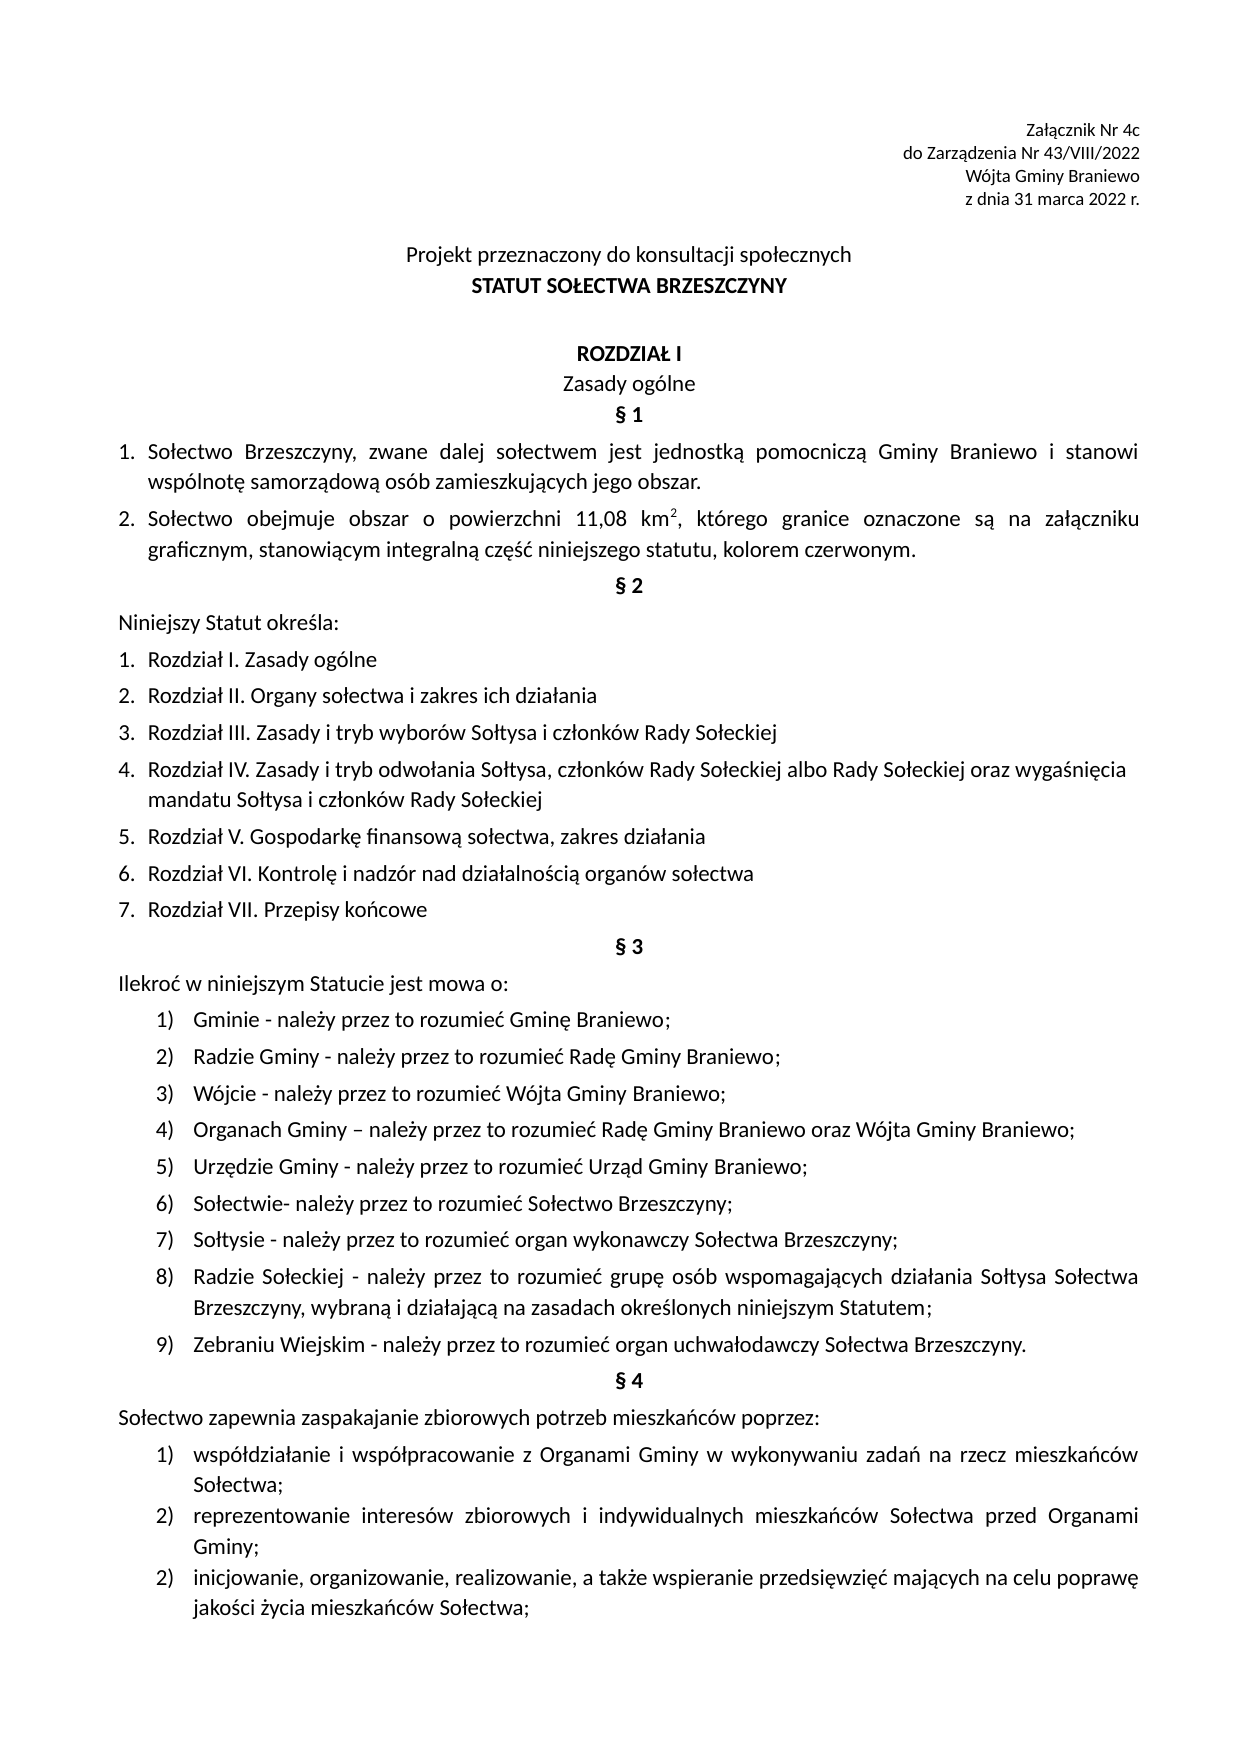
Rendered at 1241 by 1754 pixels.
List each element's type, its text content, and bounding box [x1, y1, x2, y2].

list Rozdział II. Organy sołectwa i zakres ich działania [118, 682, 1140, 709]
list Radzie Gminy - należy przez to rozumieć Radę Gminy Braniewo; [156, 1042, 1140, 1070]
list Rozdział I. Zasady ogólne [118, 645, 1140, 673]
list Urzędzie Gminy - należy przez to rozumieć Urząd Gminy Braniewo; [156, 1152, 1140, 1180]
list Sołectwo obejmuje obszar o powierzchni 11,08 km2, którego granice oznaczone są na załączniku graficznym, stanowiącym integralną część niniejszego statutu, kolorem czerwonym. [118, 504, 1140, 563]
text Projekt przeznaczony do konsultacji społecznych STATUT SOŁECTWA BRZESZCZYNY [118, 210, 1140, 330]
list Rozdział V. Gospodarkę finansową sołectwa, zakres działania [118, 822, 1140, 850]
list Zebraniu Wiejskim - należy przez to rozumieć organ uchwałodawczy Sołectwa Brzeszczyny. [156, 1330, 1140, 1358]
list inicjowanie, organizowanie, realizowanie, a także wspieranie przedsięwzięć mających na celu poprawę jakości życia mieszkańców Sołectwa; [156, 1563, 1140, 1621]
list Rozdział VII. Przepisy końcowe [118, 896, 1140, 924]
list współdziałanie i współpracowanie z Organami Gminy w wykonywaniu zadań na rzecz mieszkańców Sołectwa; [156, 1440, 1140, 1498]
list Wójcie - należy przez to rozumieć Wójta Gminy Braniewo; [156, 1079, 1140, 1107]
list Sołtysie - należy przez to rozumieć organ wykonawczy Sołectwa Brzeszczyny; [156, 1226, 1140, 1254]
list reprezentowanie interesów zbiorowych i indywidualnych mieszkańców Sołectwa przed Organami Gminy; [156, 1501, 1140, 1560]
text z dnia 31 marca 2022 r. [118, 187, 1140, 210]
list Rozdział III. Zasady i tryb wyborów Sołtysa i członków Rady Sołeckiej [118, 718, 1140, 746]
list Rozdział VI. Kontrolę i nadzór nad działalnością organów sołectwa [118, 859, 1140, 887]
list Rozdział IV. Zasady i tryb odwołania Sołtysa, członków Rady Sołeckiej albo Rady Sołeckiej oraz wygaśnięcia mandatu Sołtysa i członków Rady Sołeckiej [118, 755, 1140, 814]
text § 2 [118, 572, 1140, 599]
text ROZDZIAŁ I Zasady ogólne § 1 [118, 339, 1140, 428]
text Niniejszy Statut określa: [118, 608, 1140, 636]
text § 4 [118, 1366, 1140, 1394]
text Ilekroć w niniejszym Statucie jest mowa o: [118, 969, 1140, 997]
text Wójta Gminy Braniewo [118, 164, 1140, 187]
text Załącznik Nr 4c do Zarządzenia Nr 43/VIII/2022 [118, 118, 1140, 164]
list Sołectwie- należy przez to rozumieć Sołectwo Brzeszczyny; [156, 1189, 1140, 1217]
list Gminie - należy przez to rozumieć Gminę Braniewo; [156, 1006, 1140, 1034]
list Radzie Sołeckiej - należy przez to rozumieć grupę osób wspomagających działania Sołtysa Sołectwa Brzeszczyny, wybraną i działającą na zasadach określonych niniejszym Statutem; [156, 1262, 1140, 1321]
text § 3 [118, 932, 1140, 960]
list Organach Gminy – należy przez to rozumieć Radę Gminy Braniewo oraz Wójta Gminy Braniewo; [156, 1116, 1140, 1144]
text Sołectwo zapewnia zaspakajanie zbiorowych potrzeb mieszkańców poprzez: [118, 1403, 1140, 1431]
list Sołectwo Brzeszczyny, zwane dalej sołectwem jest jednostką pomocniczą Gminy Braniewo i stanowi wspólnotę samorządową osób zamieszkujących jego obszar. [118, 437, 1140, 496]
